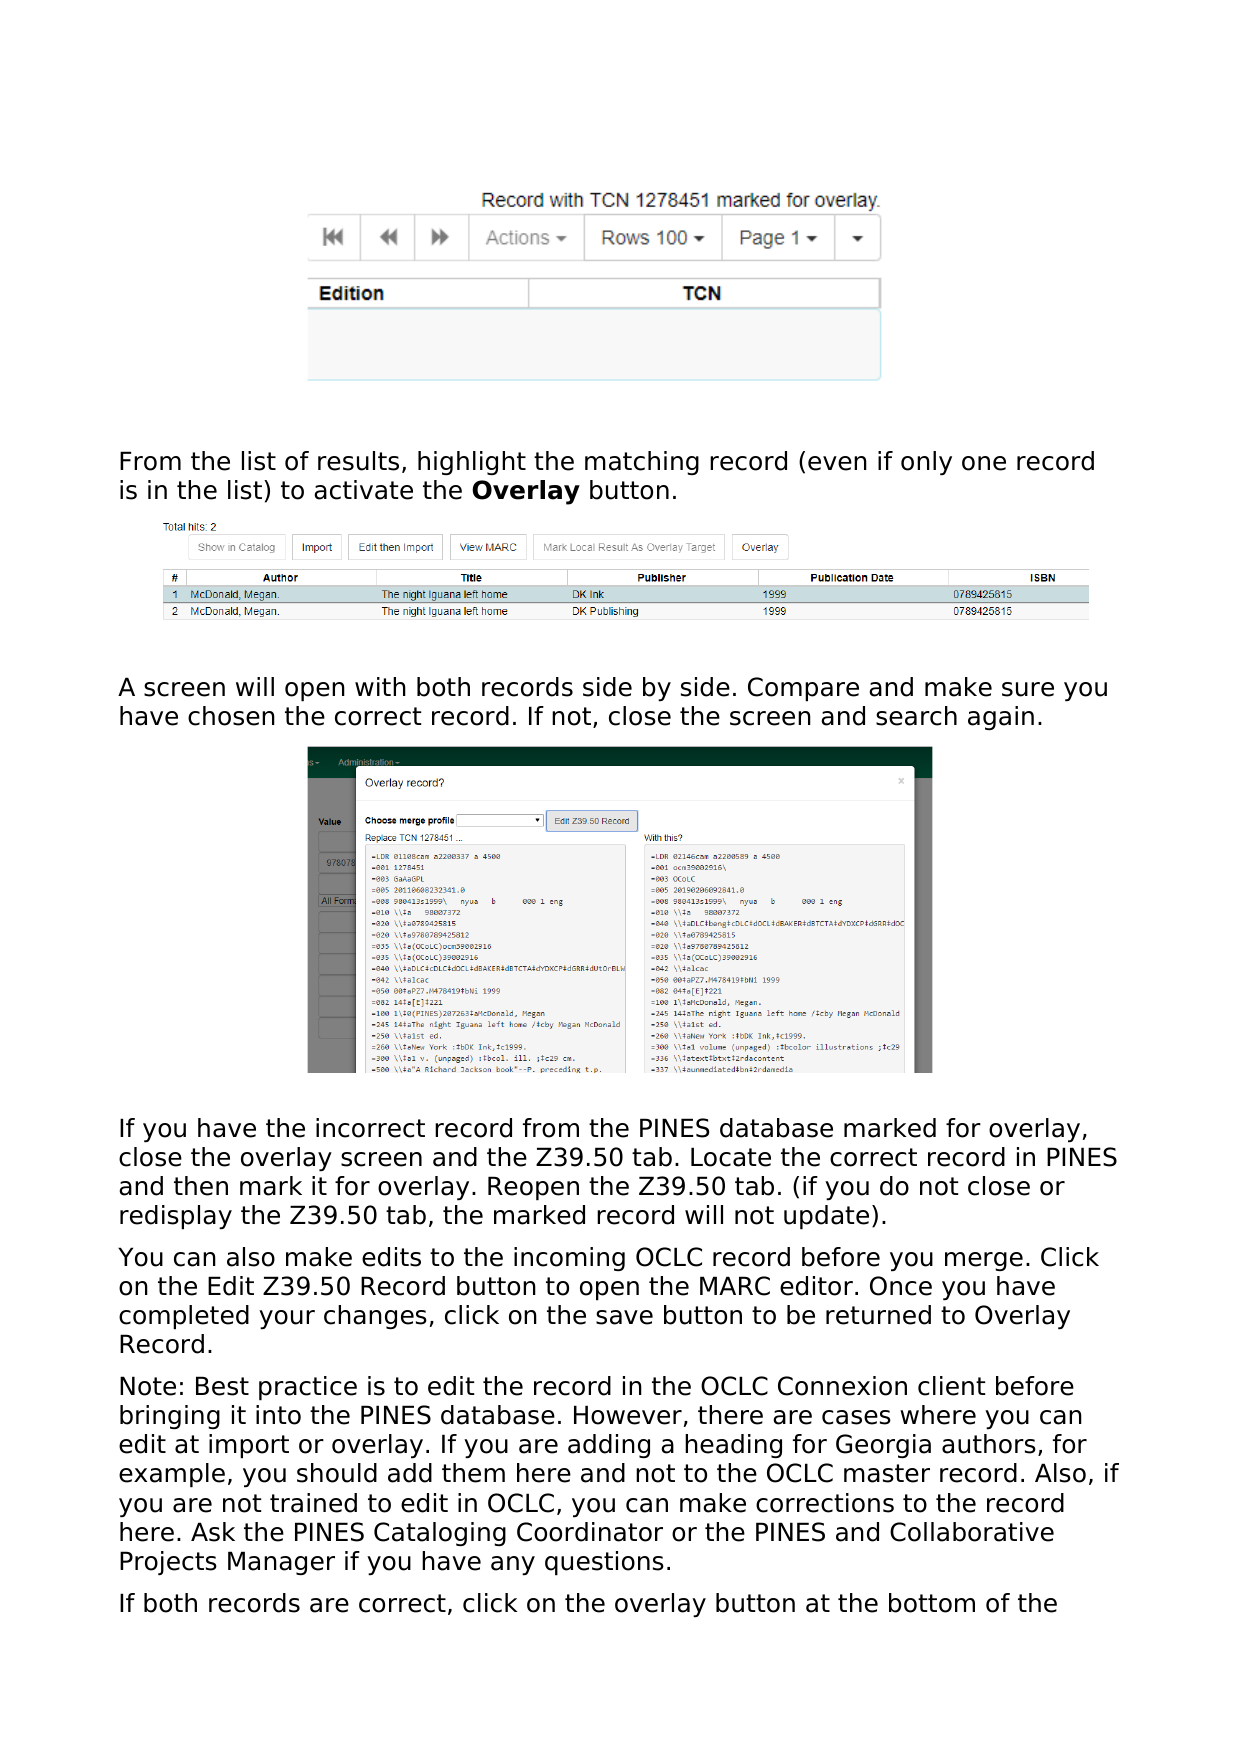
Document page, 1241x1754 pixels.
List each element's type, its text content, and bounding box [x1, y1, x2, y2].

picture [307, 744, 933, 1073]
text A screen will open with both records side by side. Compare and make sure you have chosen the correct record. If not, close the screen and search again. [118, 673, 1122, 732]
text If both records are correct, click on the overlay button at the bottom of the [118, 1589, 1122, 1618]
text From the list of results, highlight the matching record (even if only one record is in the list) to activate the Overlay button. [118, 447, 1122, 506]
text Note: Best practice is to edit the record in the OCLC Connexion client before bringing it into the PINES database. However, there are cases where you can edit at import or overlay. If you are adding a heading for Georgia authors, for example, you should add them here and not to the OCLC master record. Also, if you are not trained to edit in OCLC, you can make corrections to the record here. Ask the PINES Cataloging Coordinator or the PINES and Collaborative Projects Manager if you have any questions. [118, 1372, 1122, 1576]
text If you have the incorrect record from the PINES database marked for overlay, close the overlay screen and the Z39.50 tab. Locate the correct record in PINES and then mark it for overlay. Reopen the Z39.50 tab. (if you do not close or redisplay the Z39.50 tab, the marked record will not update). [118, 1114, 1122, 1231]
picture [307, 118, 933, 406]
picture [151, 518, 1089, 632]
text You can also make edits to the incoming OCLC record before you merge. Click on the Edit Z39.50 Record button to open the MARC editor. Once you have completed your changes, click on the save button to be returned to Overlay Record. [118, 1243, 1122, 1360]
